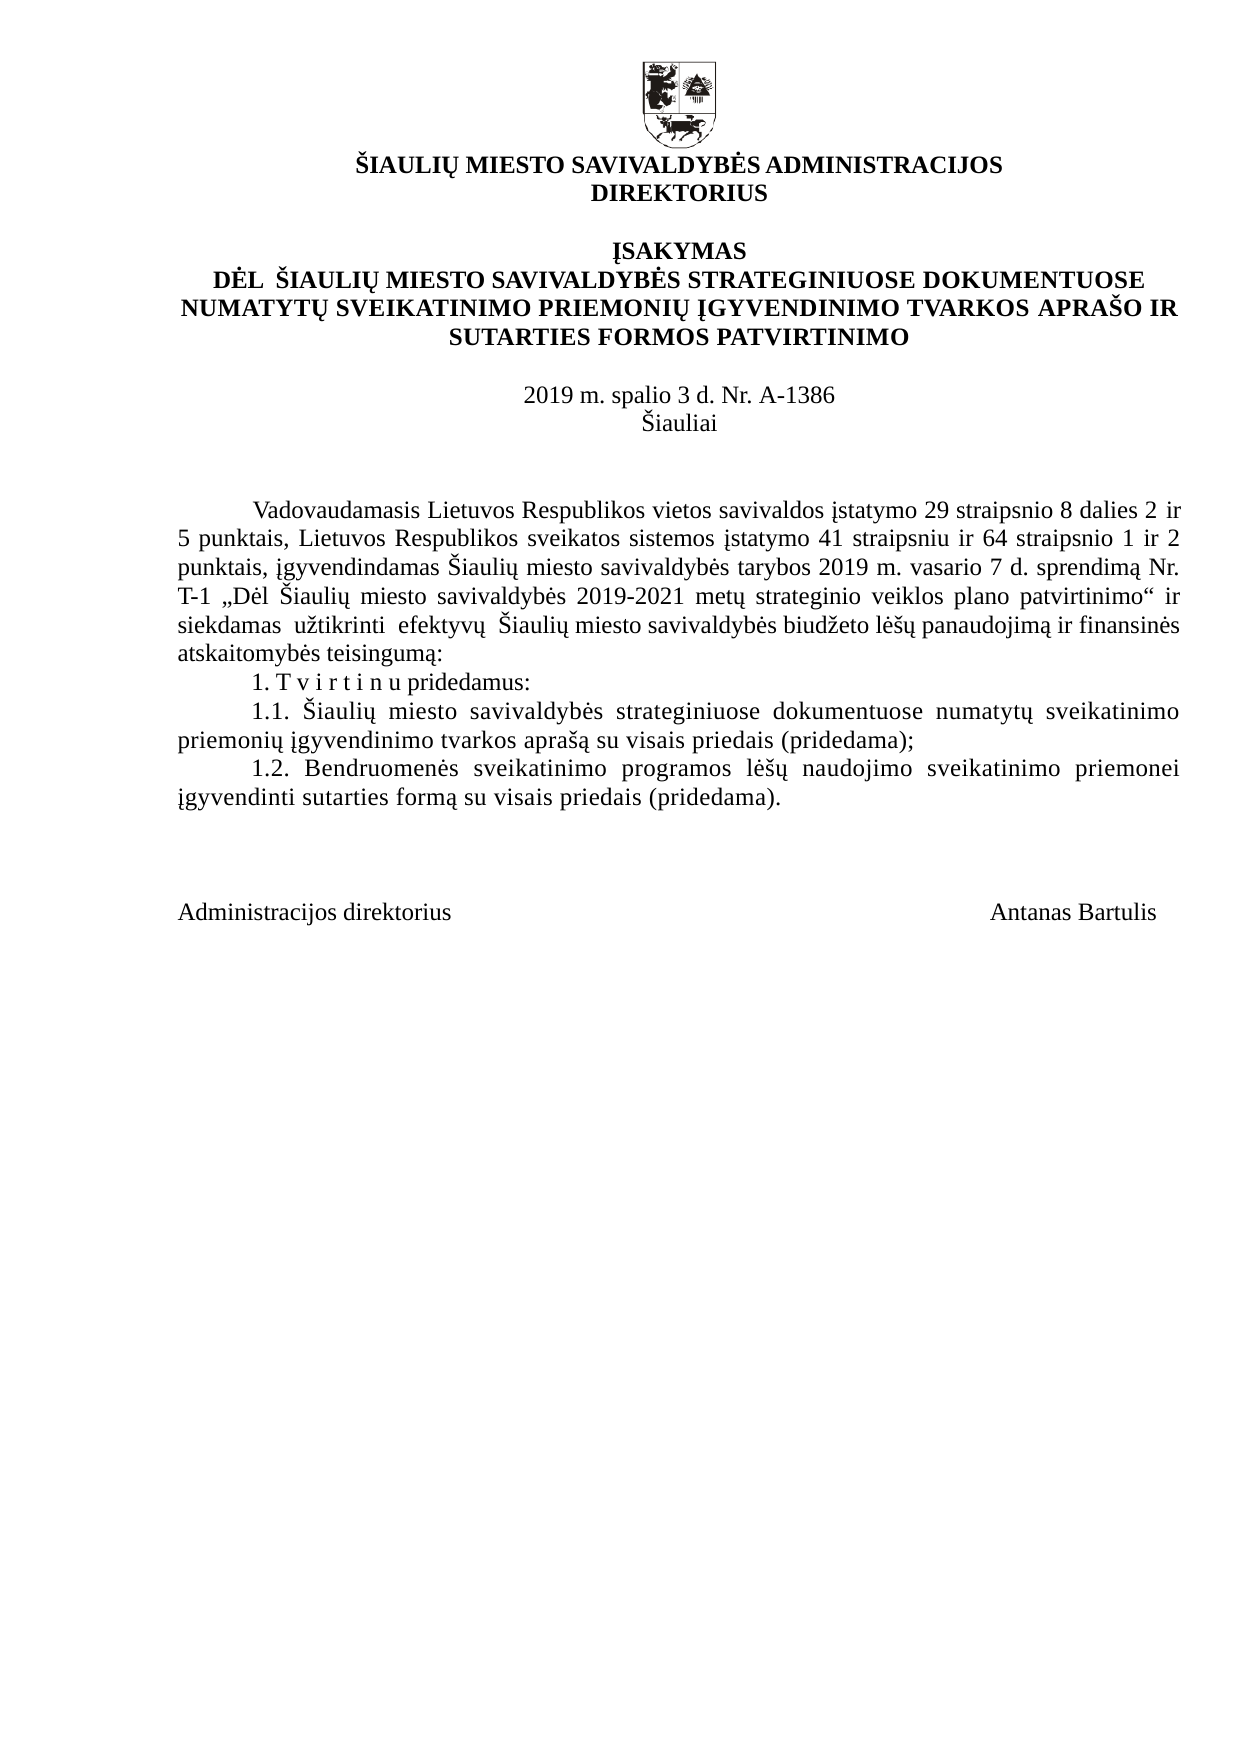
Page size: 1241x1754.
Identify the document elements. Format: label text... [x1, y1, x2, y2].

text 1.2. Bendruomenės sveikatinimo programos lėšų naudojimo sveikatinimo priemonei įgyvendinti sutarties formą su visais priedais (pridedama). [177, 753, 1181, 811]
text Administracijos direktorius Antanas Bartulis [177, 897, 1181, 926]
text Šiauliai [177, 408, 1181, 437]
text DIREKTORIUS [177, 178, 1181, 207]
text ĮSAKYMAS [177, 236, 1181, 265]
text Vadovaudamasis Lietuvos Respublikos vietos savivaldos įstatymo 29 straipsnio 8 dalies 2 ir 5 punktais, Lietuvos Respublikos sveikatos sistemos įstatymo 41 straipsniu ir 64 straipsnio 1 ir 2 punktais, įgyvendindamas Šiaulių miesto savivaldybės tarybos 2019 m. vasario 7 d. sprendimą Nr. T-1 „Dėl Šiaulių miesto savivaldybės 2019-2021 metų strateginio veiklos plano patvirtinimo“ ir siekdamas užtikrinti efektyvų Šiaulių miesto savivaldybės biudžeto lėšų panaudojimą ir finansinės atskaitomybės teisingumą: [177, 495, 1181, 667]
text 2019 m. spalio 3 d. Nr. A-1386 [177, 380, 1181, 408]
text 1.1. Šiaulių miesto savivaldybės strateginiuose dokumentuose numatytų sveikatinimo priemonių įgyvendinimo tvarkos aprašą su visais priedais (pridedama); [177, 696, 1181, 753]
text DĖL ŠIAULIŲ MIESTO SAVIVALDYBĖS STRATEGINIUOSE DOKUMENTUOSE NUMATYTŲ SVEIKATINIMO PRIEMONIŲ ĮGYVENDINIMO TVARKOS APRAŠO IR SUTARTIES FORMOS PATVIRTINIMO [177, 265, 1181, 351]
text ŠIAULIŲ MIESTO SAVIVALDYBĖS ADMINISTRACIJOS [177, 150, 1181, 178]
text 1. T v i r t i n u pridedamus: [177, 667, 1181, 696]
